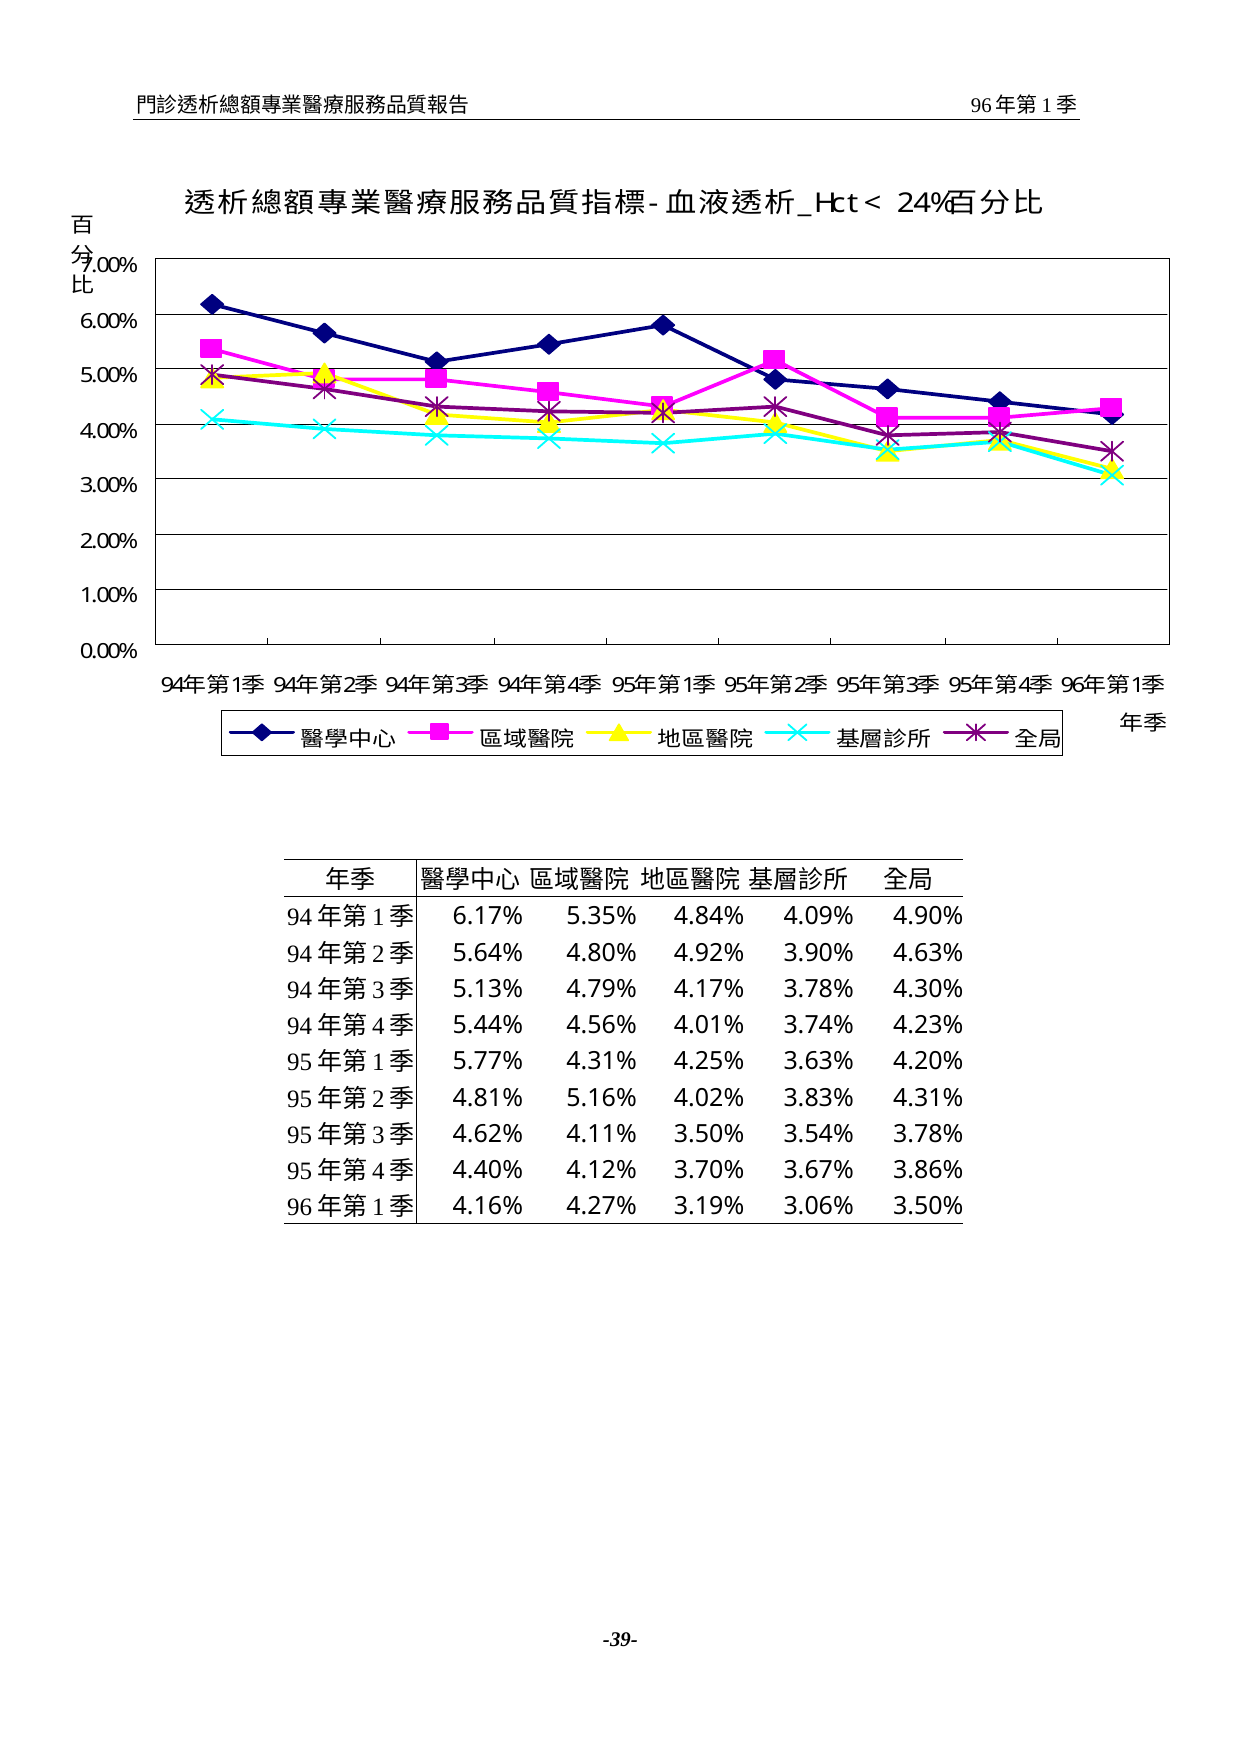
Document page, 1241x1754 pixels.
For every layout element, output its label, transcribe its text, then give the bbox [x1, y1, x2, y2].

table_cell 95年第3季 [284, 1114, 416, 1151]
table_cell 4.84% [636, 897, 744, 933]
table_cell 4.23% [854, 1006, 963, 1042]
table_cell 96年第1季 [284, 1187, 416, 1223]
table_cell 95年第4季 [284, 1151, 416, 1187]
table_cell 3.78% [854, 1114, 963, 1151]
table_cell 5.64% [417, 933, 523, 969]
table_cell 5.13% [417, 969, 523, 1006]
table_header 基層診所 [744, 860, 853, 896]
table_cell 4.40% [417, 1151, 523, 1187]
table_cell 3.06% [744, 1187, 853, 1223]
table_cell 4.31% [523, 1042, 636, 1078]
table_cell 4.02% [636, 1078, 744, 1114]
table_cell 3.54% [744, 1114, 853, 1151]
table_cell 94年第4季 [284, 1006, 416, 1042]
table_cell 6.17% [417, 897, 523, 933]
table_cell 3.19% [636, 1187, 744, 1223]
table_header 全局 [854, 860, 963, 896]
table_cell 4.80% [523, 933, 636, 969]
table_cell 5.44% [417, 1006, 523, 1042]
table_cell 4.17% [636, 969, 744, 1006]
table_cell 3.67% [744, 1151, 853, 1187]
table_cell 3.70% [636, 1151, 744, 1187]
table_cell 4.25% [636, 1042, 744, 1078]
table_cell 94年第1季 [284, 897, 416, 933]
table_cell 95年第2季 [284, 1078, 416, 1114]
table_cell 4.56% [523, 1006, 636, 1042]
table_cell 4.12% [523, 1151, 636, 1187]
table_header 年季 [284, 860, 416, 896]
table_cell 4.31% [854, 1078, 963, 1114]
table_cell 4.09% [744, 897, 853, 933]
table_cell 3.86% [854, 1151, 963, 1187]
table_cell 3.50% [854, 1187, 963, 1223]
table_cell 4.90% [854, 897, 963, 933]
table_cell 5.77% [417, 1042, 523, 1078]
table_header 醫學中心 [417, 860, 523, 896]
table_cell 94年第3季 [284, 969, 416, 1006]
table_cell 4.92% [636, 933, 744, 969]
table_cell 4.16% [417, 1187, 523, 1223]
table_cell 4.62% [417, 1114, 523, 1151]
table_cell 4.20% [854, 1042, 963, 1078]
table_cell 4.30% [854, 969, 963, 1006]
table_cell 4.11% [523, 1114, 636, 1151]
table_cell 3.50% [636, 1114, 744, 1151]
table_header 地區醫院 [636, 860, 744, 896]
table_cell 4.01% [636, 1006, 744, 1042]
table_cell 3.74% [744, 1006, 853, 1042]
table_cell 4.27% [523, 1187, 636, 1223]
table_cell 4.63% [854, 933, 963, 969]
table_cell 4.81% [417, 1078, 523, 1114]
table_cell 3.83% [744, 1078, 853, 1114]
table_cell 3.78% [744, 969, 853, 1006]
table_header 區域醫院 [523, 860, 636, 896]
table_cell 3.90% [744, 933, 853, 969]
table_cell 5.16% [523, 1078, 636, 1114]
table_cell 95年第1季 [284, 1042, 416, 1078]
table_cell 5.35% [523, 897, 636, 933]
table_cell 94年第2季 [284, 933, 416, 969]
table_cell 4.79% [523, 969, 636, 1006]
table_cell 3.63% [744, 1042, 853, 1078]
